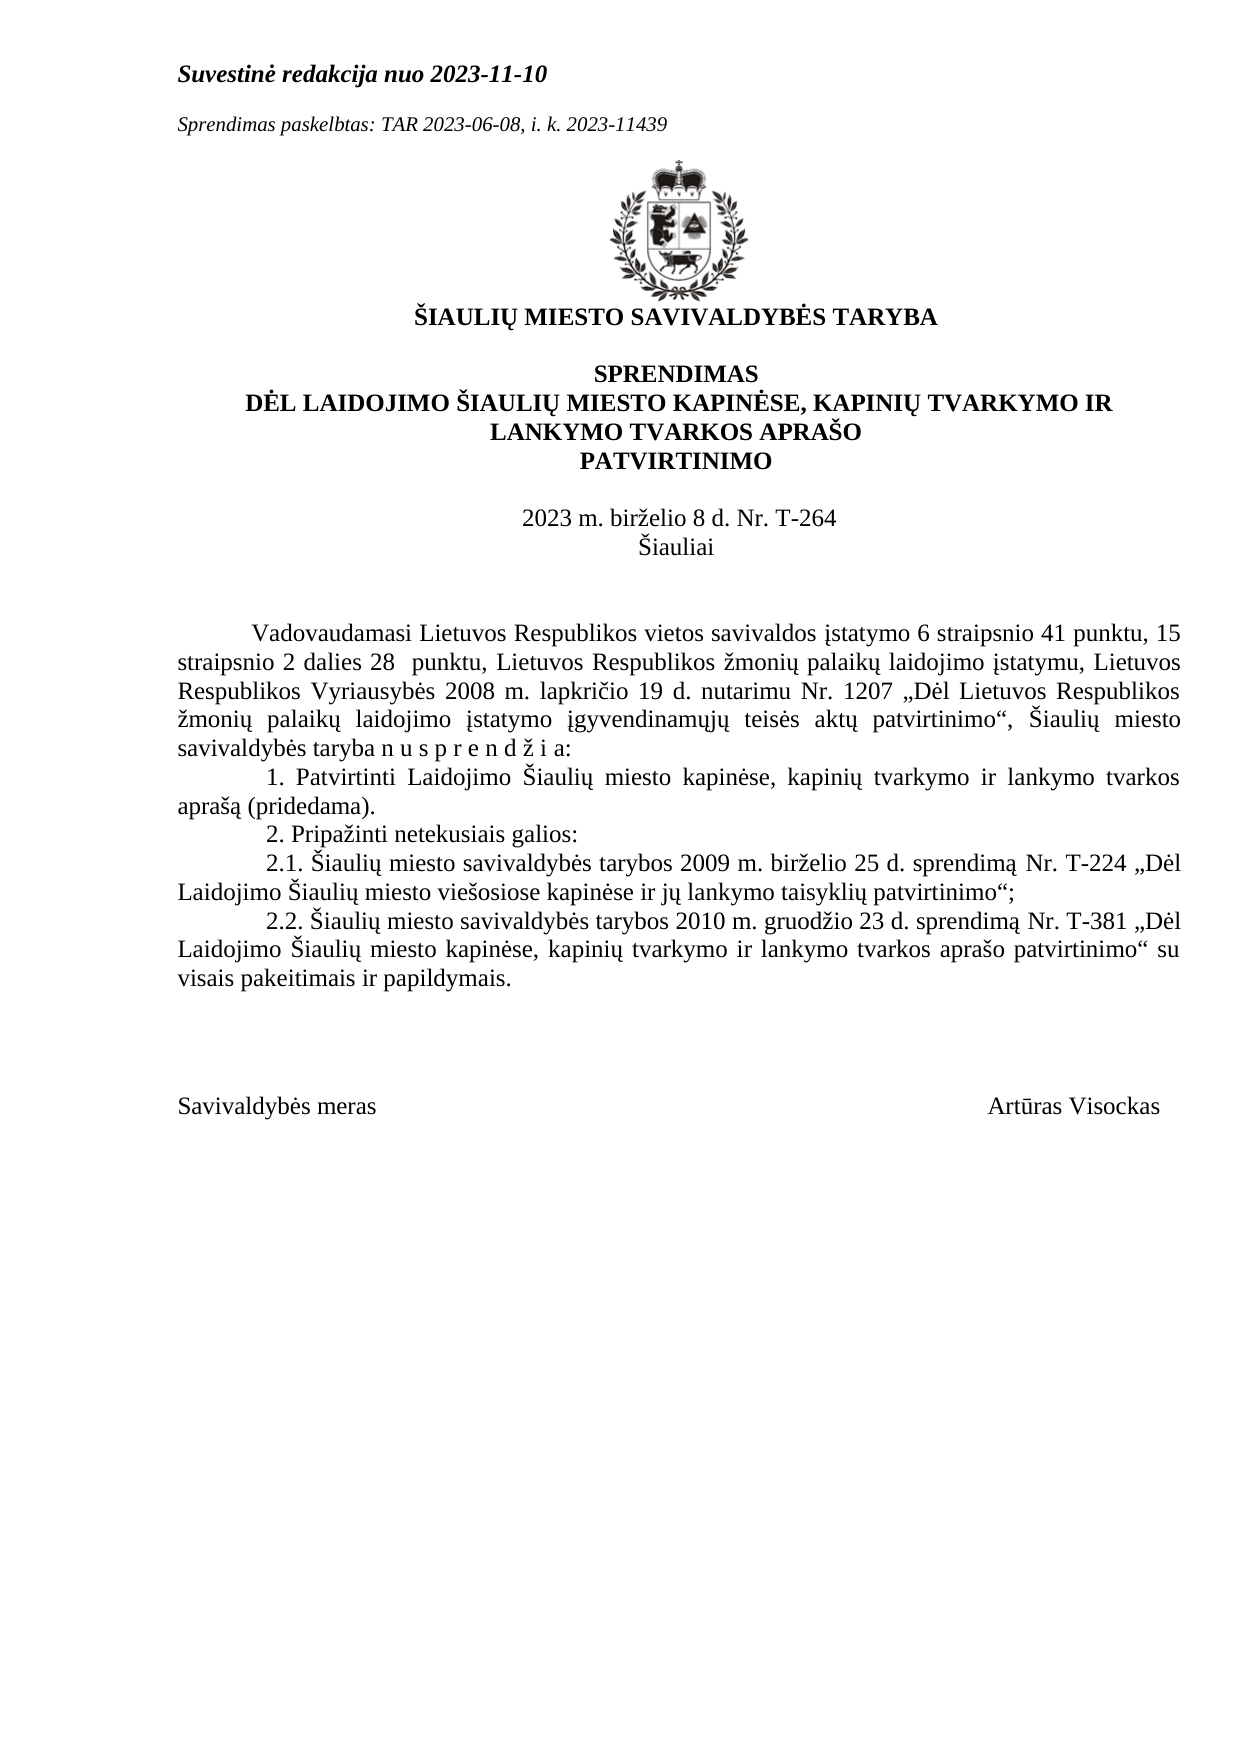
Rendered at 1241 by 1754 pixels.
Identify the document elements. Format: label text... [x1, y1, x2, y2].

text 2. Pripažinti netekusiais galios: [177, 819, 1181, 848]
text Šiauliai [177, 532, 1181, 561]
text 2.1. Šiaulių miesto savivaldybės tarybos 2009 m. birželio 25 d. sprendimą Nr. T-224 „Dėl Laidojimo Šiaulių miesto viešosiose kapinėse ir jų lankymo taisyklių patvirtinimo“; [177, 848, 1181, 906]
text Vadovaudamasi Lietuvos Respublikos vietos savivaldos įstatymo 6 straipsnio 41 punktu, 15 straipsnio 2 dalies 28 punktu, Lietuvos Respublikos žmonių palaikų laidojimo įstatymu, Lietuvos Respublikos Vyriausybės 2008 m. lapkričio 19 d. nutarimu Nr. 1207 „Dėl Lietuvos Respublikos žmonių palaikų laidojimo įstatymo įgyvendinamųjų teisės aktų patvirtinimo“, Šiaulių miesto savivaldybės taryba nusprendžia: [177, 618, 1181, 762]
text 2.2. Šiaulių miesto savivaldybės tarybos 2010 m. gruodžio 23 d. sprendimą Nr. T-381 „Dėl Laidojimo Šiaulių miesto kapinėse, kapinių tvarkymo ir lankymo tvarkos aprašo patvirtinimo“ su visais pakeitimais ir papildymais. [177, 906, 1181, 992]
text 1. Patvirtinti Laidojimo Šiaulių miesto kapinėse, kapinių tvarkymo ir lankymo tvarkos aprašą (pridedama). [177, 762, 1181, 819]
text 2023 m. birželio 8 d. Nr. T-264 [177, 503, 1181, 532]
text Sprendimas paskelbtas: TAR 2023-06-08, i. k. 2023-11439 [177, 112, 1181, 136]
text ŠIAULIŲ MIESTO SAVIVALDYBĖS TARYBA [177, 302, 1181, 331]
text PATVIRTINIMO [177, 446, 1181, 474]
text SPRENDIMAS [177, 359, 1181, 388]
text Suvestinė redakcija nuo 2023-11-10 [177, 59, 1181, 88]
text DĖL LAIDOJIMO ŠIAULIŲ MIESTO KAPINĖSE, KAPINIŲ TVARKYMO IR LANKYMO TVARKOS APRAŠO [177, 388, 1181, 446]
text Savivaldybės meras Artūras Visockas [177, 1091, 1181, 1120]
